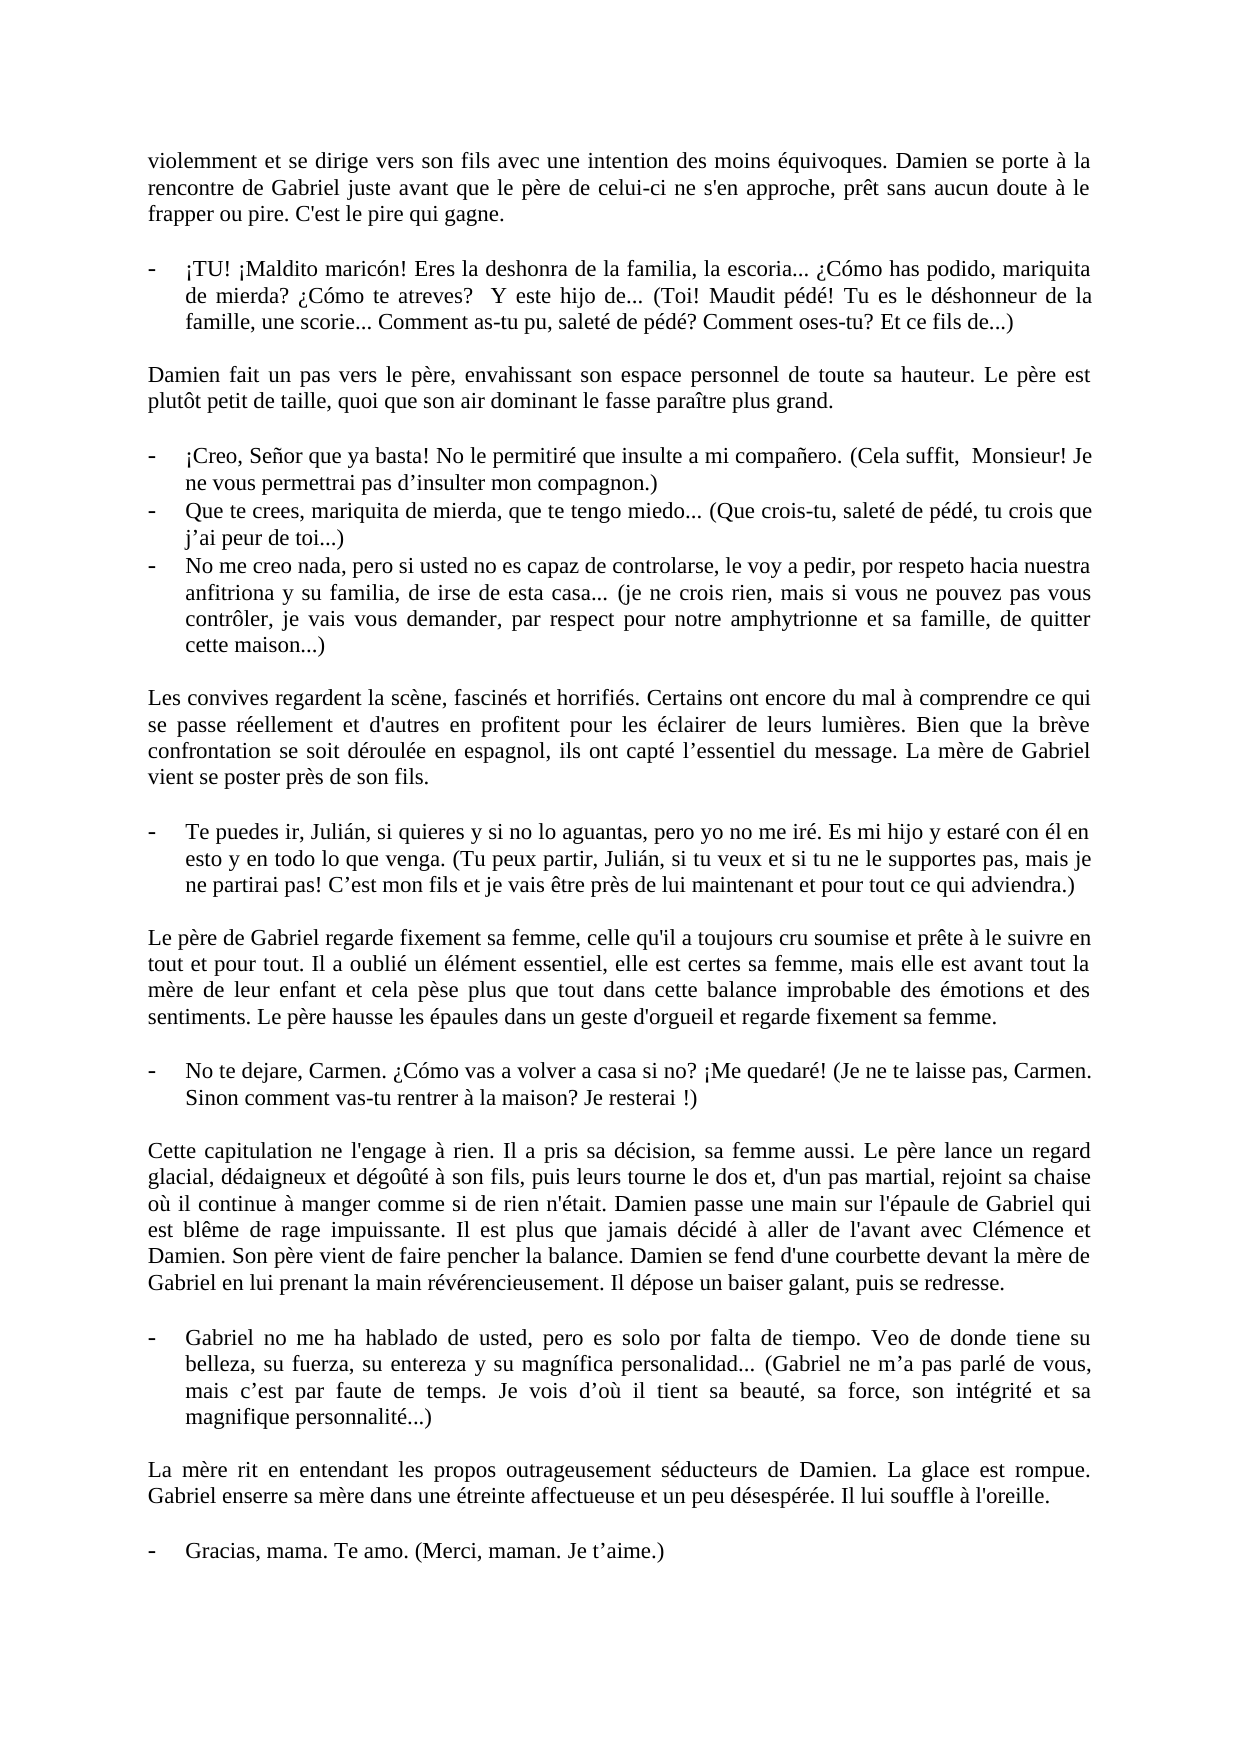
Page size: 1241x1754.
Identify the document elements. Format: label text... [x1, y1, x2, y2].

list ¡TU! ¡Maldito maricón! Eres la deshonra de la familia, la escoria... ¿Cómo has podido, mariquita de mierda? ¿Cómo te atreves? Y este hijo de... (Toi! Maudit pédé! Tu es le déshonneur de la famille, une scorie... Comment as-tu pu, saleté de pédé? Comment oses-tu? Et ce fils de...) [148, 253, 1093, 334]
text violemment et se dirige vers son fils avec une intention des moins équivoques. Damien se porte à la rencontre de Gabriel juste avant que le père de celui-ci ne s'en approche, prêt sans aucun doute à le frapper ou pire. C'est le pire qui gagne. [148, 148, 1093, 227]
text Les convives regardent la scène, fascinés et horrifiés. Certains ont encore du mal à comprendre ce qui se passe réellement et d'autres en profitent pour les éclairer de leurs lumières. Bien que la brève confrontation se soit déroulée en espagnol, ils ont capté l’essentiel du message. La mère de Gabriel vient se poster près de son fils. [148, 684, 1093, 790]
list Gabriel no me ha hablado de usted, pero es solo por falta de tiempo. Veo de donde tiene su belleza, su fuerza, su entereza y su magnífica personalidad... (Gabriel ne m’a pas parlé de vous, mais c’est par faute de temps. Je vois d’où il tient sa beauté, sa force, son intégrité et sa magnifique personnalité...) [148, 1322, 1093, 1429]
text La mère rit en entendant les propos outrageusement séducteurs de Damien. La glace est rompue. Gabriel enserre sa mère dans une étreinte affectueuse et un peu désespérée. Il lui souffle à l'oreille. [148, 1456, 1093, 1508]
list Que te crees, mariquita de mierda, que te tengo miedo... (Que crois-tu, saleté de pédé, tu crois que j’ai peur de toi...) [148, 495, 1093, 550]
list Gracias, mama. Te amo. (Merci, maman. Je t’aime.) [148, 1535, 1093, 1563]
list No te dejare, Carmen. ¿Cómo vas a volver a casa si no? ¡Me quedaré! (Je ne te laisse pas, Carmen. Sinon comment vas-tu rentrer à la maison? Je resterai !) [148, 1056, 1093, 1111]
text Damien fait un pas vers le père, envahissant son espace personnel de toute sa hauteur. Le père est plutôt petit de taille, quoi que son air dominant le fasse paraître plus grand. [148, 361, 1093, 413]
list No me creo nada, pero si usted no es capaz de controlarse, le voy a pedir, por respeto hacia nuestra anfitriona y su familia, de irse de esta casa... (je ne crois rien, mais si vous ne pouvez pas vous contrôler, je vais vous demander, par respect pour notre amphytrionne et sa famille, de quitter cette maison...) [148, 550, 1093, 658]
text Cette capitulation ne l'engage à rien. Il a pris sa décision, sa femme aussi. Le père lance un regard glacial, dédaigneux et dégoûté à son fils, puis leurs tourne le dos et, d'un pas martial, rejoint sa chaise où il continue à manger comme si de rien n'était. Damien passe une main sur l'épaule de Gabriel qui est blême de rage impuissante. Il est plus que jamais décidé à aller de l'avant avec Clémence et Damien. Son père vient de faire pencher la balance. Damien se fend d'une courbette devant la mère de Gabriel en lui prenant la main révérencieusement. Il dépose un baiser galant, puis se redresse. [148, 1137, 1093, 1295]
list ¡Creo, Señor que ya basta! No le permitiré que insulte a mi compañero. (Cela suffit, Monsieur! Je ne vous permettrai pas d’insulter mon compagnon.) [148, 440, 1093, 495]
list Te puedes ir, Julián, si quieres y si no lo aguantas, pero yo no me iré. Es mi hijo y estaré con él en esto y en todo lo que venga. (Tu peux partir, Julián, si tu veux et si tu ne le supportes pas, mais je ne partirai pas! C’est mon fils et je vais être près de lui maintenant et pour tout ce qui adviendra.) [148, 816, 1093, 897]
text Le père de Gabriel regarde fixement sa femme, celle qu'il a toujours cru soumise et prête à le suivre en tout et pour tout. Il a oublié un élément essentiel, elle est certes sa femme, mais elle est avant tout la mère de leur enfant et cela pèse plus que tout dans cette balance improbable des émotions et des sentiments. Le père hausse les épaules dans un geste d'orgueil et regarde fixement sa femme. [148, 924, 1093, 1029]
